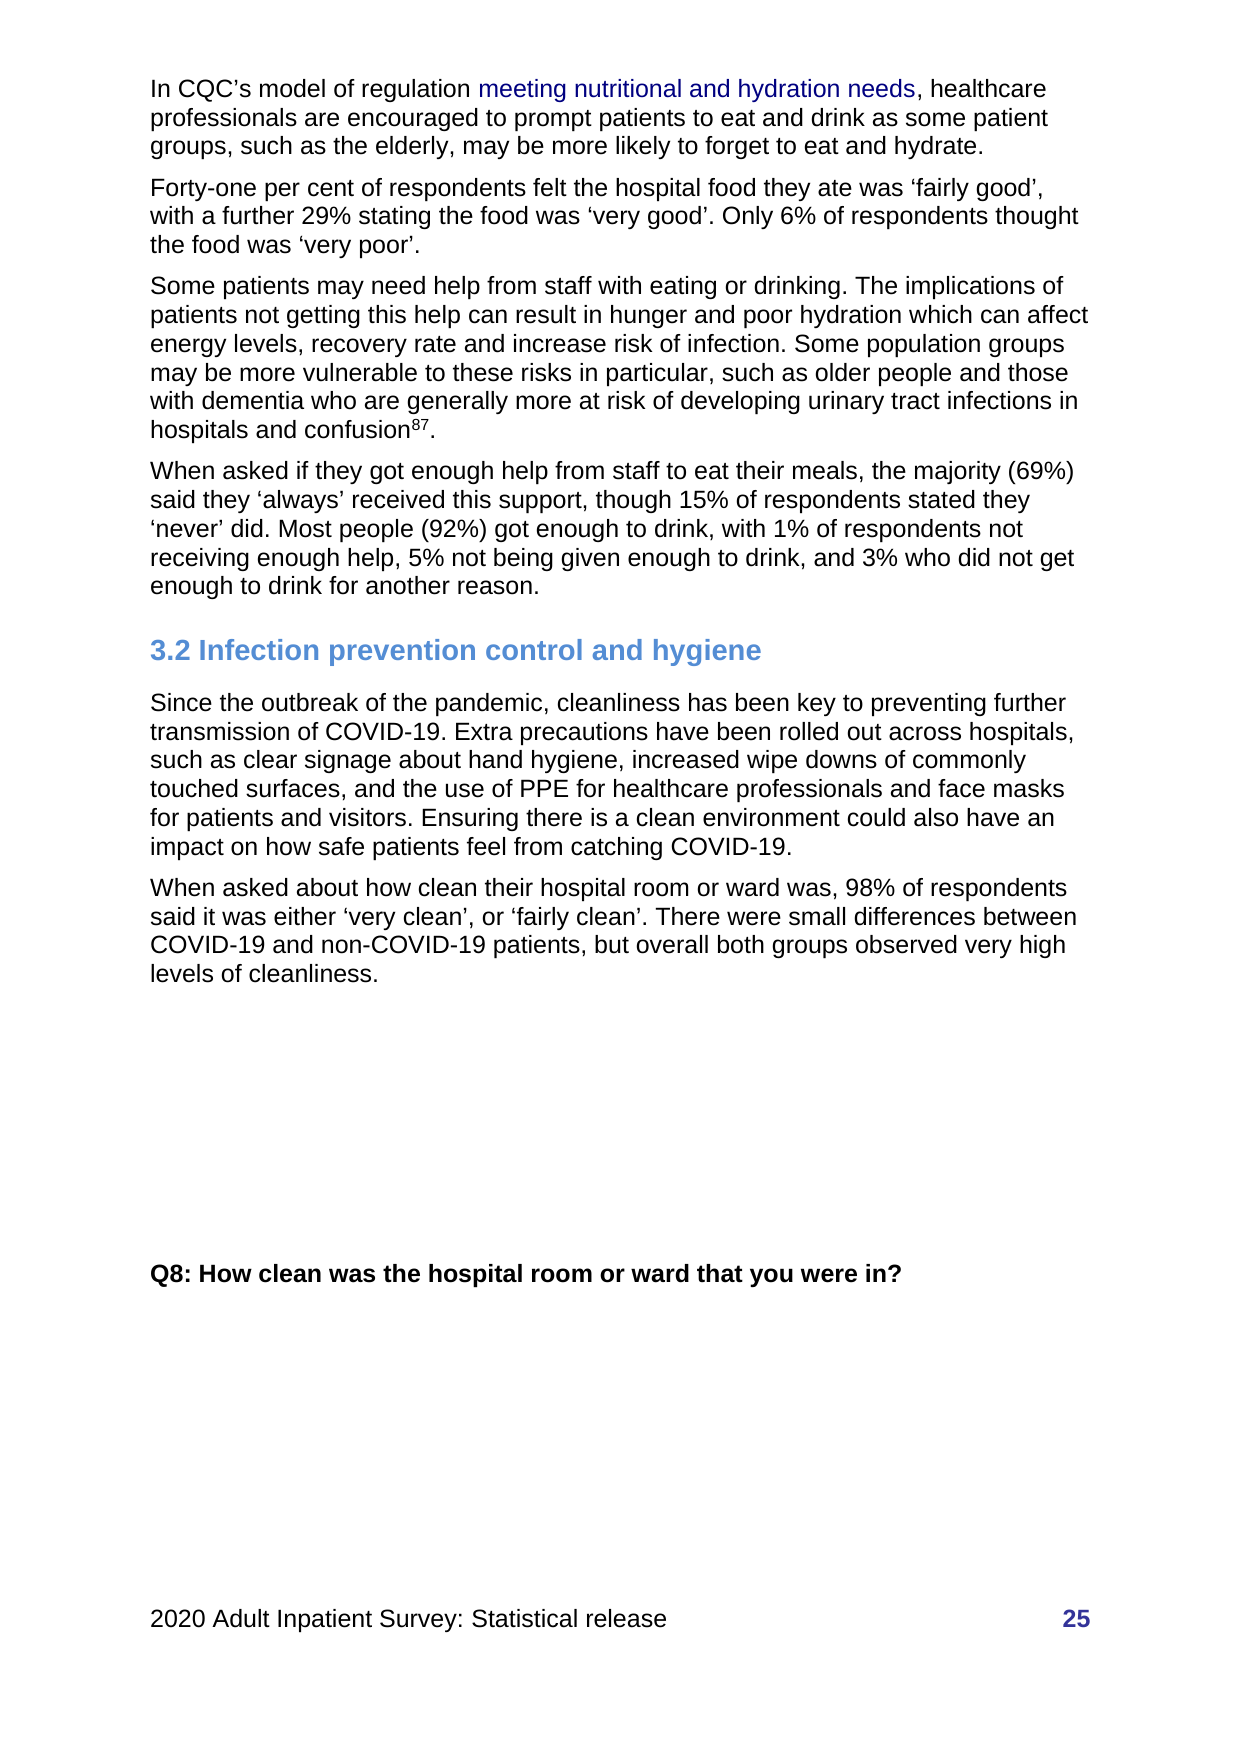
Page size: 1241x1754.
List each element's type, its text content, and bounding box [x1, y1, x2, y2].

text Since the outbreak of the pandemic, cleanliness has been key to preventing further transmission of COVID-19. Extra precautions have been rolled out across hospitals, such as clear signage about hand hygiene, increased wipe downs of commonly touched surfaces, and the use of PPE for healthcare professionals and face masks for patients and visitors. Ensuring there is a clean environment could also have an impact on how safe patients feel from catching COVID-19. [150, 688, 1090, 860]
text When asked about how clean their hospital room or ward was, 98% of respondents said it was either ‘very clean’, or ‘fairly clean’. There were small differences between COVID-19 and non-COVID-19 patients, but overall both groups observed very high levels of cleanliness. [150, 873, 1090, 988]
text When asked if they got enough help from staff to eat their meals, the majority (69%) said they ‘always’ received this support, though 15% of respondents stated they ‘never’ did. Most people (92%) got enough to drink, with 1% of respondents not receiving enough help, 5% not being given enough to drink, and 3% who did not get enough to drink for another reason. [150, 456, 1090, 600]
subtitle 3.2 Infection prevention control and hygiene [150, 633, 1090, 667]
text Some patients may need help from staff with eating or drinking. The implications of patients not getting this help can result in hunger and poor hydration which can affect energy levels, recovery rate and increase risk of infection. Some population groups may be more vulnerable to these risks in particular, such as older people and those with dementia who are generally more at risk of developing urinary tract infections in hospitals and confusion. [150, 271, 1090, 444]
text In CQC’s model of regulation meeting nutritional and hydration needs, healthcare professionals are encouraged to prompt patients to eat and drink as some patient groups, such as the elderly, may be more likely to forget to eat and hydrate. [150, 74, 1090, 160]
text Q8: How clean was the hospital room or ward that you were in? [150, 1259, 1090, 1288]
text Forty-one per cent of respondents felt the hospital food they ate was ‘fairly good’, with a further 29% stating the food was ‘very good’. Only 6% of respondents thought the food was ‘very poor’. [150, 173, 1090, 259]
